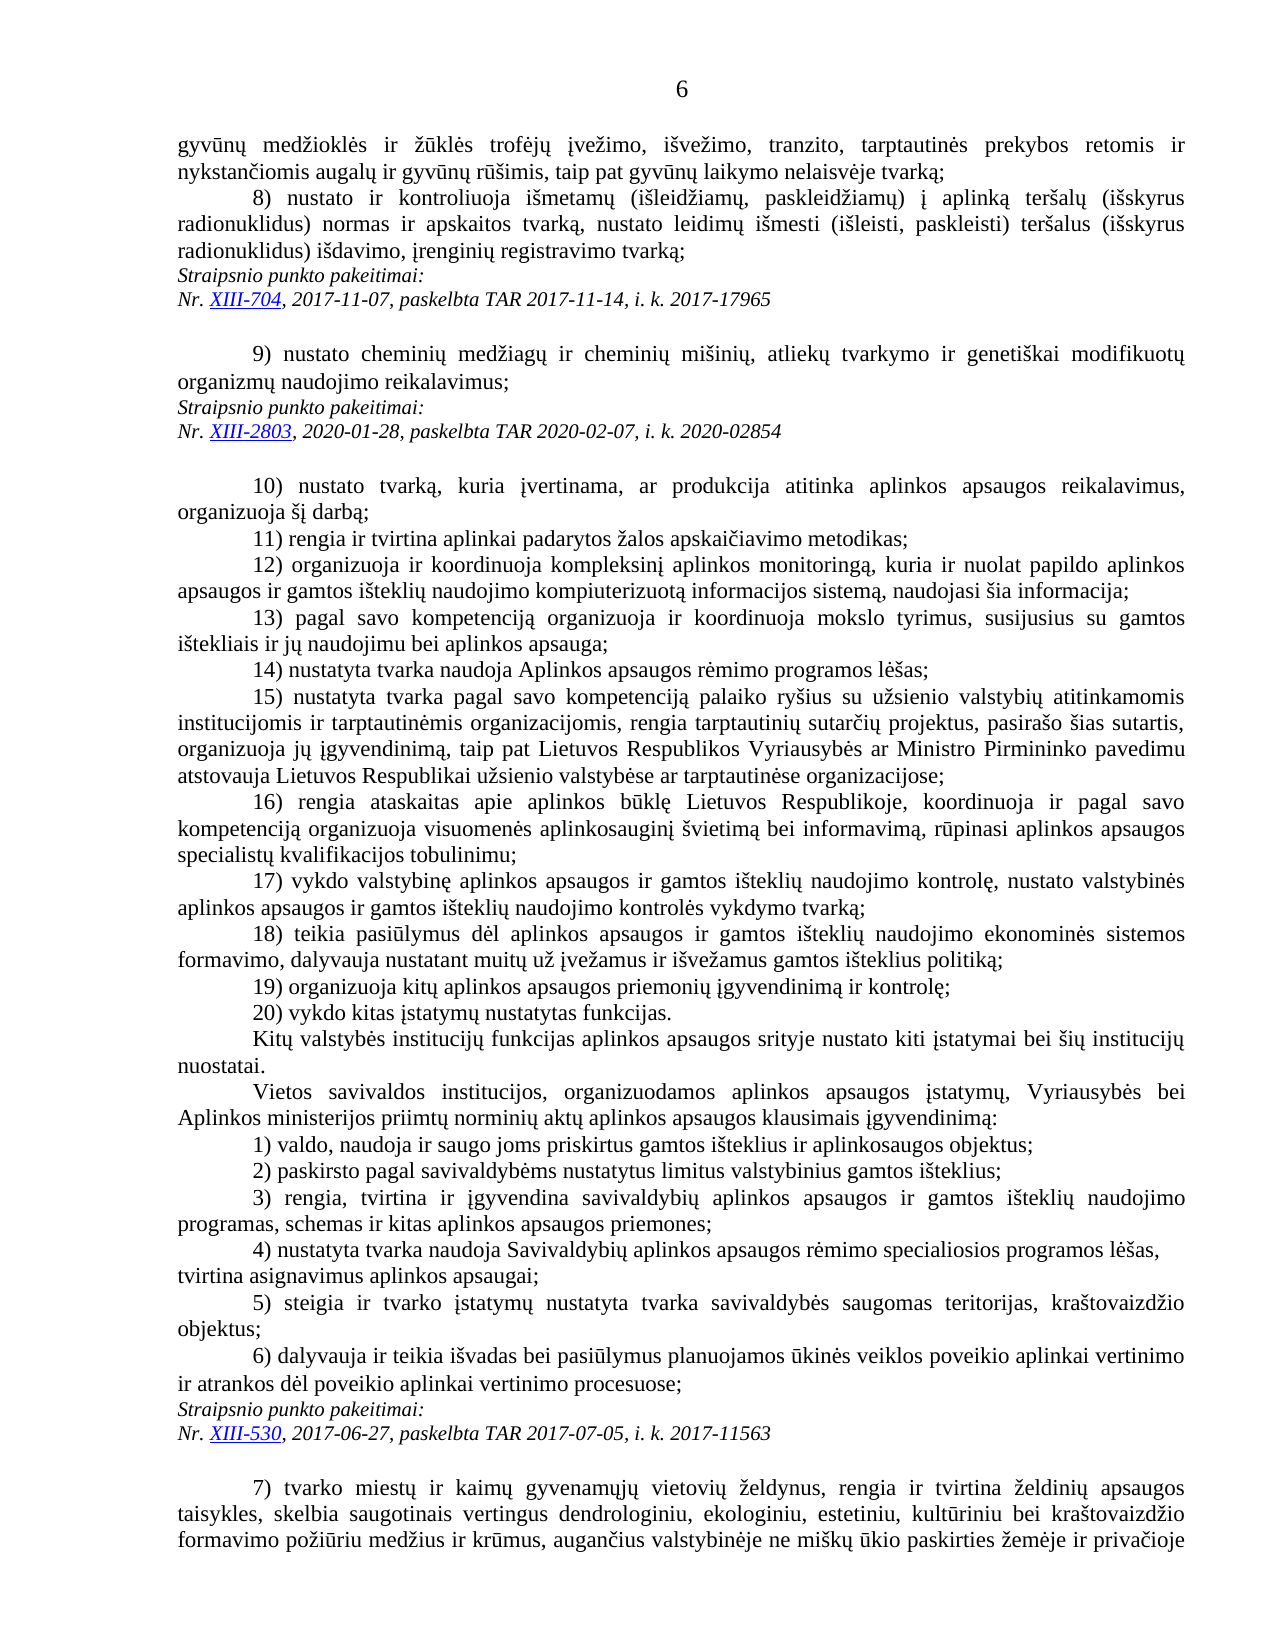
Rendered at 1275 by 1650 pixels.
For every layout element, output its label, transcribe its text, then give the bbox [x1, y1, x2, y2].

text 4) nustatyta tvarka naudoja Savivaldybių aplinkos apsaugos rėmimo specialiosios programos lėšas, tvirtina asignavimus aplinkos apsaugai; [177, 1236, 1186, 1289]
text gyvūnų medžioklės ir žūklės trofėjų įvežimo, išvežimo, tranzito, tarptautinės prekybos retomis ir nykstančiomis augalų ir gyvūnų rūšimis, taip pat gyvūnų laikymo nelaisvėje tvarką; [177, 131, 1186, 184]
text 5) steigia ir tvarko įstatymų nustatyta tvarka savivaldybės saugomas teritorijas, kraštovaizdžio objektus; [177, 1289, 1186, 1342]
text 14) nustatyta tvarka naudoja Aplinkos apsaugos rėmimo programos lėšas; [177, 656, 1186, 683]
text 19) organizuoja kitų aplinkos apsaugos priemonių įgyvendinimą ir kontrolę; [177, 973, 1186, 999]
text 3) rengia, tvirtina ir įgyvendina savivaldybių aplinkos apsaugos ir gamtos išteklių naudojimo programas, schemas ir kitas aplinkos apsaugos priemones; [177, 1183, 1186, 1236]
text 13) pagal savo kompetenciją organizuoja ir koordinuoja mokslo tyrimus, susijusius su gamtos ištekliais ir jų naudojimu bei aplinkos apsauga; [177, 604, 1186, 656]
text 11) rengia ir tvirtina aplinkai padarytos žalos apskaičiavimo metodikas; [177, 525, 1186, 551]
text Nr. XIII-704, 2017-11-07, paskelbta TAR 2017-11-14, i. k. 2017-17965 [177, 287, 1186, 311]
text 9) nustato cheminių medžiagų ir cheminių mišinių, atliekų tvarkymo ir genetiškai modifikuotų organizmų naudojimo reikalavimus; [177, 340, 1186, 395]
text Nr. XIII-530, 2017-06-27, paskelbta TAR 2017-07-05, i. k. 2017-11563 [177, 1421, 1186, 1445]
text 8) nustato ir kontroliuoja išmetamų (išleidžiamų, paskleidžiamų) į aplinką teršalų (išskyrus radionuklidus) normas ir apskaitos tvarką, nustato leidimų išmesti (išleisti, paskleisti) teršalus (išskyrus radionuklidus) išdavimo, įrenginių registravimo tvarką; [177, 184, 1186, 263]
text 16) rengia ataskaitas apie aplinkos būklę Lietuvos Respublikoje, koordinuoja ir pagal savo kompetenciją organizuoja visuomenės aplinkosauginį švietimą bei informavimą, rūpinasi aplinkos apsaugos specialistų kvalifikacijos tobulinimu; [177, 788, 1186, 867]
text Straipsnio punkto pakeitimai: [177, 1397, 1186, 1421]
text 1) valdo, naudoja ir saugo joms priskirtus gamtos išteklius ir aplinkosaugos objektus; [177, 1131, 1186, 1157]
text 2) paskirsto pagal savivaldybėms nustatytus limitus valstybinius gamtos išteklius; [177, 1157, 1186, 1183]
text 12) organizuoja ir koordinuoja kompleksinį aplinkos monitoringą, kuria ir nuolat papildo aplinkos apsaugos ir gamtos išteklių naudojimo kompiuterizuotą informacijos sistemą, naudojasi šia informacija; [177, 551, 1186, 604]
text 6) dalyvauja ir teikia išvadas bei pasiūlymus planuojamos ūkinės veiklos poveikio aplinkai vertinimo ir atrankos dėl poveikio aplinkai vertinimo procesuose; [177, 1342, 1186, 1397]
text 10) nustato tvarką, kuria įvertinama, ar produkcija atitinka aplinkos apsaugos reikalavimus, organizuoja šį darbą; [177, 472, 1186, 525]
text Nr. XIII-2803, 2020-01-28, paskelbta TAR 2020-02-07, i. k. 2020-02854 [177, 419, 1186, 443]
text Straipsnio punkto pakeitimai: [177, 263, 1186, 287]
text 15) nustatyta tvarka pagal savo kompetenciją palaiko ryšius su užsienio valstybių atitinkamomis institucijomis ir tarptautinėmis organizacijomis, rengia tarptautinių sutarčių projektus, pasirašo šias sutartis, organizuoja jų įgyvendinimą, taip pat Lietuvos Respublikos Vyriausybės ar Ministro Pirmininko pavedimu atstovauja Lietuvos Respublikai užsienio valstybėse ar tarptautinėse organizacijose; [177, 683, 1186, 788]
text 17) vykdo valstybinę aplinkos apsaugos ir gamtos išteklių naudojimo kontrolę, nustato valstybinės aplinkos apsaugos ir gamtos išteklių naudojimo kontrolės vykdymo tvarką; [177, 867, 1186, 920]
text Vietos savivaldos institucijos, organizuodamos aplinkos apsaugos įstatymų, Vyriausybės bei Aplinkos ministerijos priimtų norminių aktų aplinkos apsaugos klausimais įgyvendinimą: [177, 1078, 1186, 1131]
text Straipsnio punkto pakeitimai: [177, 395, 1186, 419]
text Kitų valstybės institucijų funkcijas aplinkos apsaugos srityje nustato kiti įstatymai bei šių institucijų nuostatai. [177, 1025, 1186, 1078]
text 7) tvarko miestų ir kaimų gyvenamųjų vietovių želdynus, rengia ir tvirtina želdinių apsaugos taisykles, skelbia saugotinais vertingus dendrologiniu, ekologiniu, estetiniu, kultūriniu bei kraštovaizdžio formavimo požiūriu medžius ir krūmus, augančius valstybinėje ne miškų ūkio paskirties žemėje ir privačioje [177, 1474, 1186, 1553]
text 20) vykdo kitas įstatymų nustatytas funkcijas. [177, 999, 1186, 1025]
text 18) teikia pasiūlymus dėl aplinkos apsaugos ir gamtos išteklių naudojimo ekonominės sistemos formavimo, dalyvauja nustatant muitų už įvežamus ir išvežamus gamtos išteklius politiką; [177, 920, 1186, 973]
